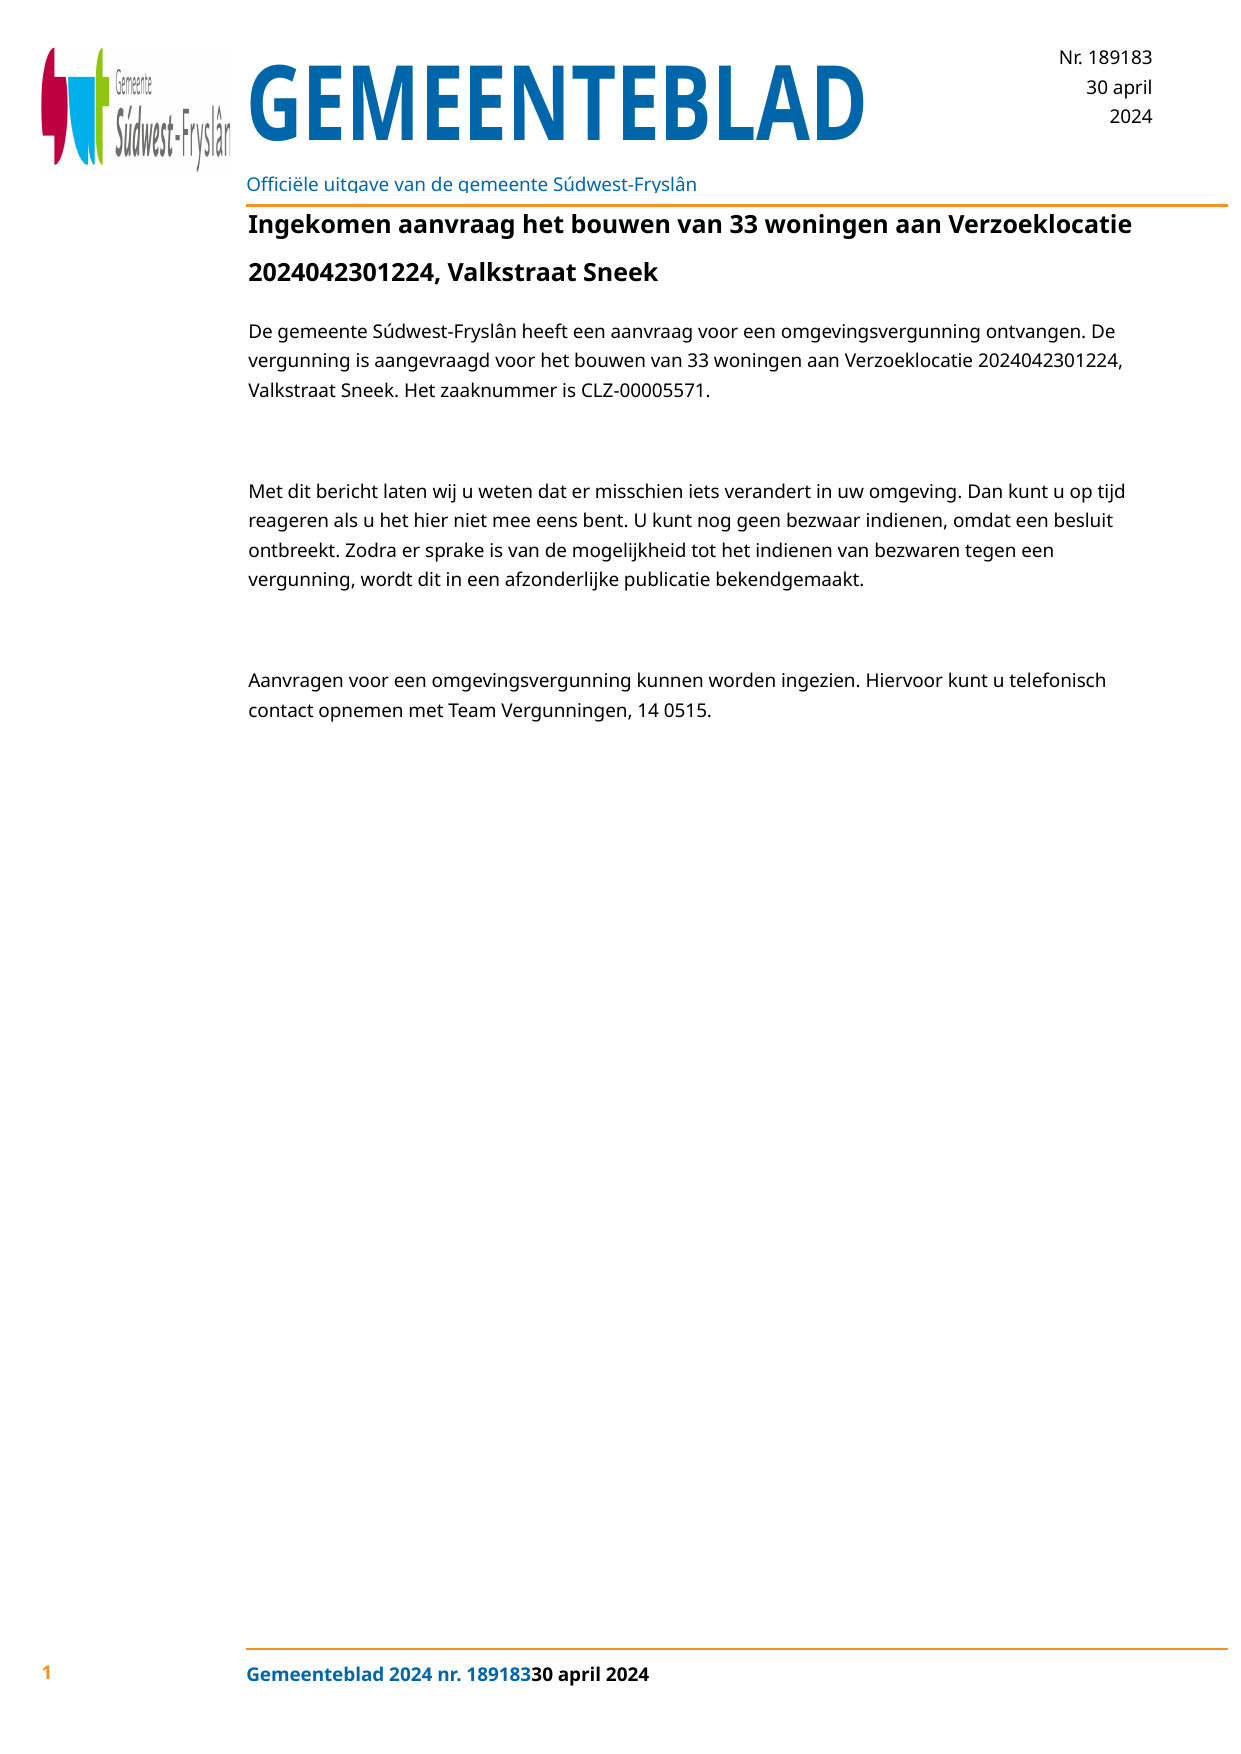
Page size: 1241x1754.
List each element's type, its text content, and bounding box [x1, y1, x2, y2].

picture [41, 47, 231, 172]
text Aanvragen voor een omgevingsvergunning kunnen worden ingezien. Hiervoor kunt u telefonisch contact opnemen met Team Vergunningen, 14 0515. [248, 667, 1152, 723]
text Met dit bericht laten wij u weten dat er misschien iets verandert in uw omgeving. Dan kunt u op tijd reageren als u het hier niet mee eens bent. U kunt nog geen bezwaar indienen, omdat een besluit ontbreekt. Zodra er sprake is van de mogelijkheid tot het indienen van bezwaren tegen een vergunning, wordt dit in een afzonderlijke publicatie bekendgemaakt. [248, 478, 1152, 592]
text De gemeente Súdwest-Fryslân heeft een aanvraag voor een omgevingsvergunning ontvangen. De vergunning is aangevraagd voor het bouwen van 33 woningen aan Verzoeklocatie 2024042301224, Valkstraat Sneek. Het zaaknummer is CLZ-00005571. [248, 318, 1152, 403]
text Ingekomen aanvraag het bouwen van 33 woningen aan Verzoeklocatie 2024042301224, Valkstraat Sneek [248, 207, 1152, 288]
